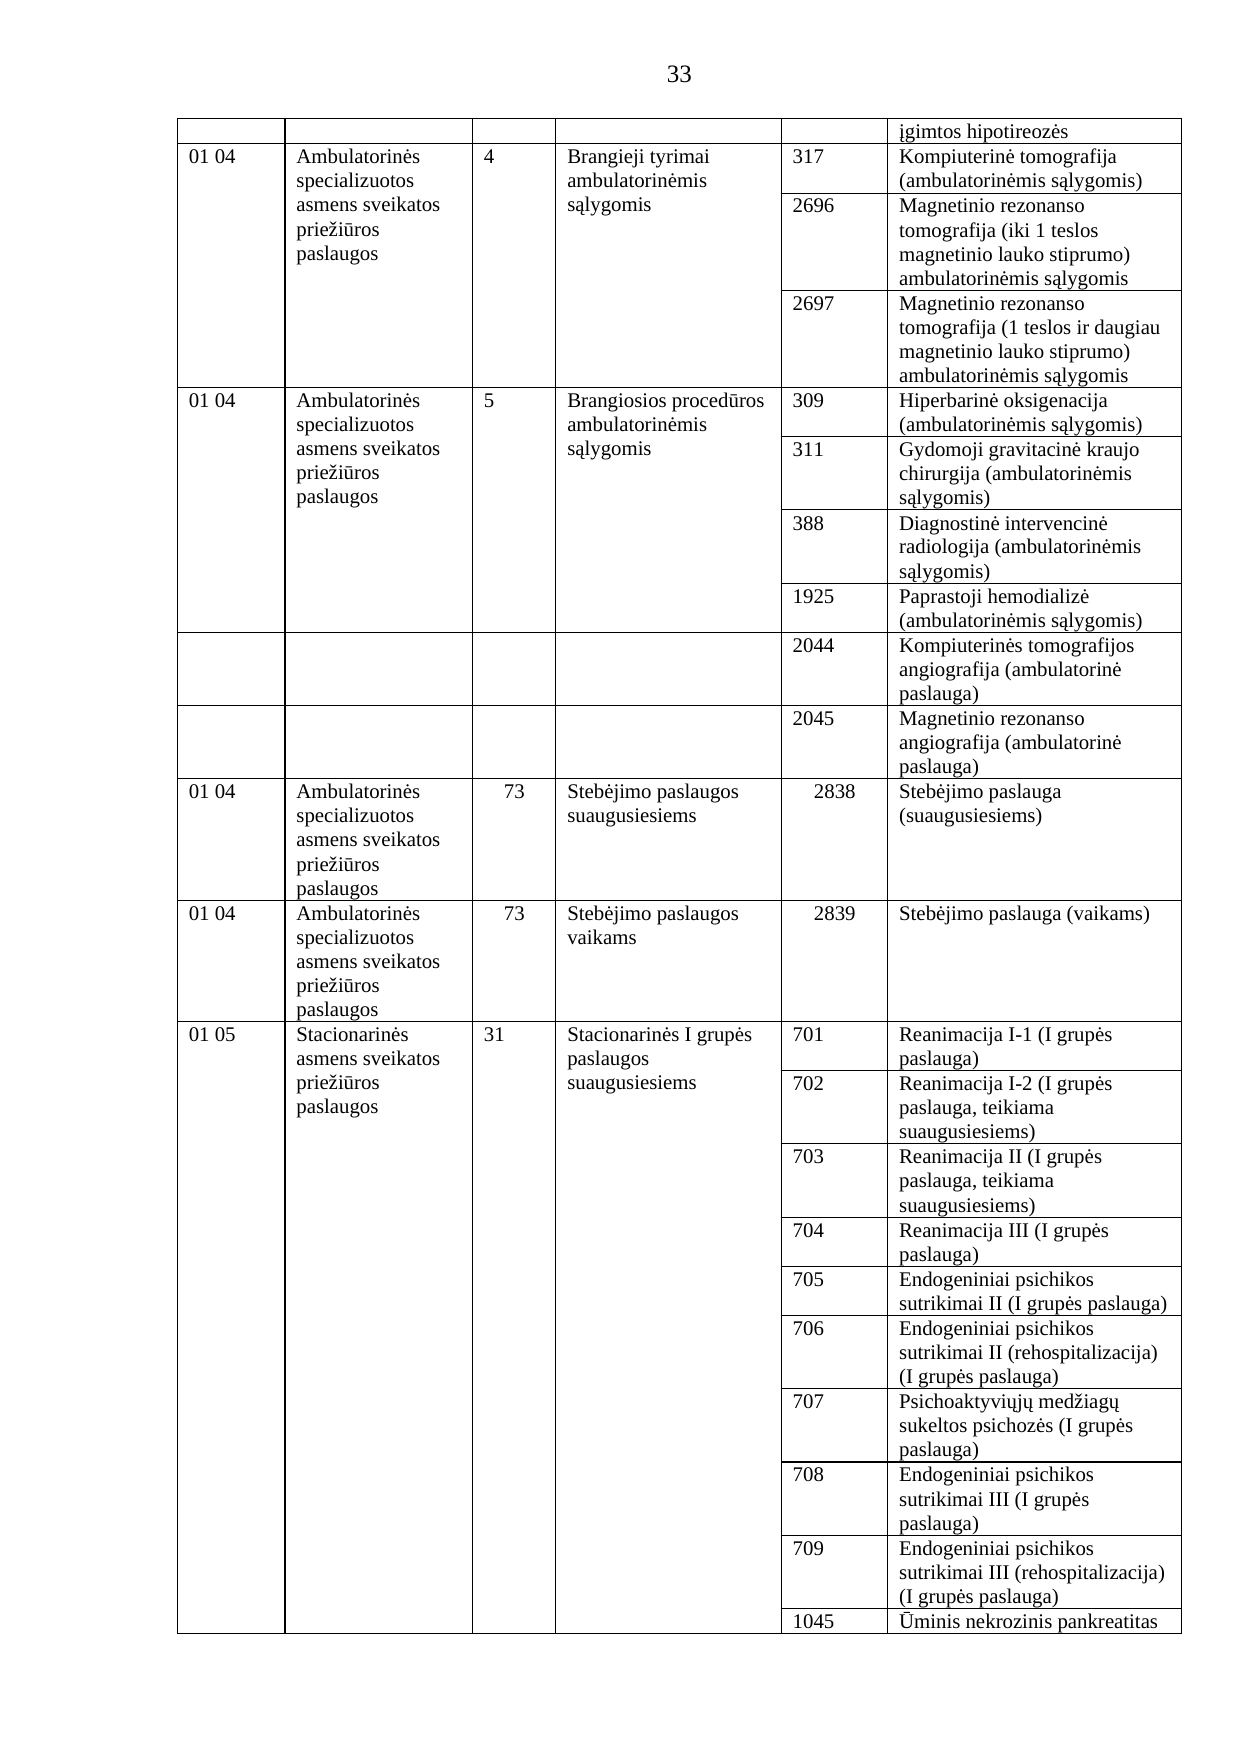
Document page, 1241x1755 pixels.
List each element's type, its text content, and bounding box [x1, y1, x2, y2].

table_cell [473, 633, 555, 705]
table_cell 705 [782, 1267, 887, 1315]
table_cell Magnetinio rezonanso tomografija (1 teslos ir daugiau magnetinio lauko stiprumo) ambulatorinėmis sąlygomis [888, 291, 1181, 387]
table_cell 701 [782, 1022, 887, 1070]
table_cell 01 04 [178, 144, 284, 387]
table_cell 708 [782, 1463, 887, 1534]
table_cell 311 [782, 437, 887, 509]
table_cell Endogeniniai psichikos sutrikimai III (rehospitalizacija) (I grupės paslauga) [888, 1536, 1181, 1608]
table_cell Brangiosios procedūros ambulatorinėmis sąlygomis [556, 388, 781, 632]
table_cell Ūminis nekrozinis pankreatitas [888, 1609, 1181, 1633]
table_cell Stebėjimo paslaugos suaugusiesiems [556, 779, 781, 899]
table_cell 2839 [782, 901, 887, 1021]
table_cell 01 04 [178, 901, 284, 1021]
table_cell 1925 [782, 584, 887, 632]
table_cell Brangieji tyrimai ambulatorinėmis sąlygomis [556, 144, 781, 387]
table_cell 01 05 [178, 1022, 284, 1633]
table_cell Stebėjimo paslaugos vaikams [556, 901, 781, 1021]
table_cell 703 [782, 1144, 887, 1217]
table_cell Kompiuterinė tomografija (ambulatorinėmis sąlygomis) [888, 144, 1181, 192]
table_cell [782, 119, 887, 143]
table_cell Ambulatorinės specializuotos asmens sveikatos priežiūros paslaugos [286, 388, 472, 632]
table_cell Psichoaktyviųjų medžiagų sukeltos psichozės (I grupės paslauga) [888, 1389, 1181, 1461]
table_cell 2045 [782, 706, 887, 778]
table_cell 5 [473, 388, 555, 632]
table_cell Reanimacija I-1 (I grupės paslauga) [888, 1022, 1181, 1070]
table_cell 4 [473, 144, 555, 387]
table_cell Stebėjimo paslauga (vaikams) [888, 901, 1181, 1021]
table_cell 2696 [782, 194, 887, 290]
table_cell 709 [782, 1536, 887, 1608]
table_cell Kompiuterinės tomografijos angiografija (ambulatorinė paslauga) [888, 633, 1181, 705]
table_cell Reanimacija I-2 (I grupės paslauga, teikiama suaugusiesiems) [888, 1071, 1181, 1143]
table_cell 309 [782, 388, 887, 436]
table_cell 01 04 [178, 779, 284, 899]
table_cell [178, 706, 284, 778]
table_cell 704 [782, 1218, 887, 1266]
table_cell Magnetinio rezonanso angiografija (ambulatorinė paslauga) [888, 706, 1181, 778]
table_cell [286, 633, 472, 705]
table_cell [473, 119, 555, 143]
table_cell Endogeniniai psichikos sutrikimai II (rehospitalizacija) (I grupės paslauga) [888, 1316, 1181, 1388]
table_cell [286, 119, 472, 143]
table_cell [556, 706, 781, 778]
table_cell 31 [473, 1022, 555, 1633]
table_cell [286, 706, 472, 778]
table_cell [556, 119, 781, 143]
table_cell 01 04 [178, 388, 284, 632]
table_cell 73 [473, 779, 555, 899]
table_cell Gydomoji gravitacinė kraujo chirurgija (ambulatorinėmis sąlygomis) [888, 437, 1181, 509]
table_cell [473, 706, 555, 778]
table_cell Paprastoji hemodializė (ambulatorinėmis sąlygomis) [888, 584, 1181, 632]
table_cell Endogeniniai psichikos sutrikimai III (I grupės paslauga) [888, 1463, 1181, 1534]
table_cell Reanimacija II (I grupės paslauga, teikiama suaugusiesiems) [888, 1144, 1181, 1217]
table_cell Ambulatorinės specializuotos asmens sveikatos priežiūros paslaugos [286, 901, 472, 1021]
table_cell [178, 119, 284, 143]
table_cell 1045 [782, 1609, 887, 1633]
table_cell 2697 [782, 291, 887, 387]
table_cell [178, 633, 284, 705]
table_cell 706 [782, 1316, 887, 1388]
table_cell 707 [782, 1389, 887, 1461]
table_cell Ambulatorinės specializuotos asmens sveikatos priežiūros paslaugos [286, 779, 472, 899]
table_cell Diagnostinė intervencinė radiologija (ambulatorinėmis sąlygomis) [888, 510, 1181, 583]
table_cell Stacionarinės asmens sveikatos priežiūros paslaugos [286, 1022, 472, 1633]
table_cell Endogeniniai psichikos sutrikimai II (I grupės paslauga) [888, 1267, 1181, 1315]
table_cell [556, 633, 781, 705]
table_cell 73 [473, 901, 555, 1021]
table_cell 2838 [782, 779, 887, 899]
table_cell 317 [782, 144, 887, 192]
table_cell 702 [782, 1071, 887, 1143]
table_cell Ambulatorinės specializuotos asmens sveikatos priežiūros paslaugos [286, 144, 472, 387]
table_cell Hiperbarinė oksigenacija (ambulatorinėmis sąlygomis) [888, 388, 1181, 436]
table_cell 388 [782, 510, 887, 583]
table_cell Magnetinio rezonanso tomografija (iki 1 teslos magnetinio lauko stiprumo) ambulatorinėmis sąlygomis [888, 194, 1181, 290]
table_cell 2044 [782, 633, 887, 705]
table_cell Stebėjimo paslauga (suaugusiesiems) [888, 779, 1181, 899]
table_cell įgimtos hipotireozės [888, 119, 1181, 143]
table_cell Reanimacija III (I grupės paslauga) [888, 1218, 1181, 1266]
table_cell Stacionarinės I grupės paslaugos suaugusiesiems [556, 1022, 781, 1633]
